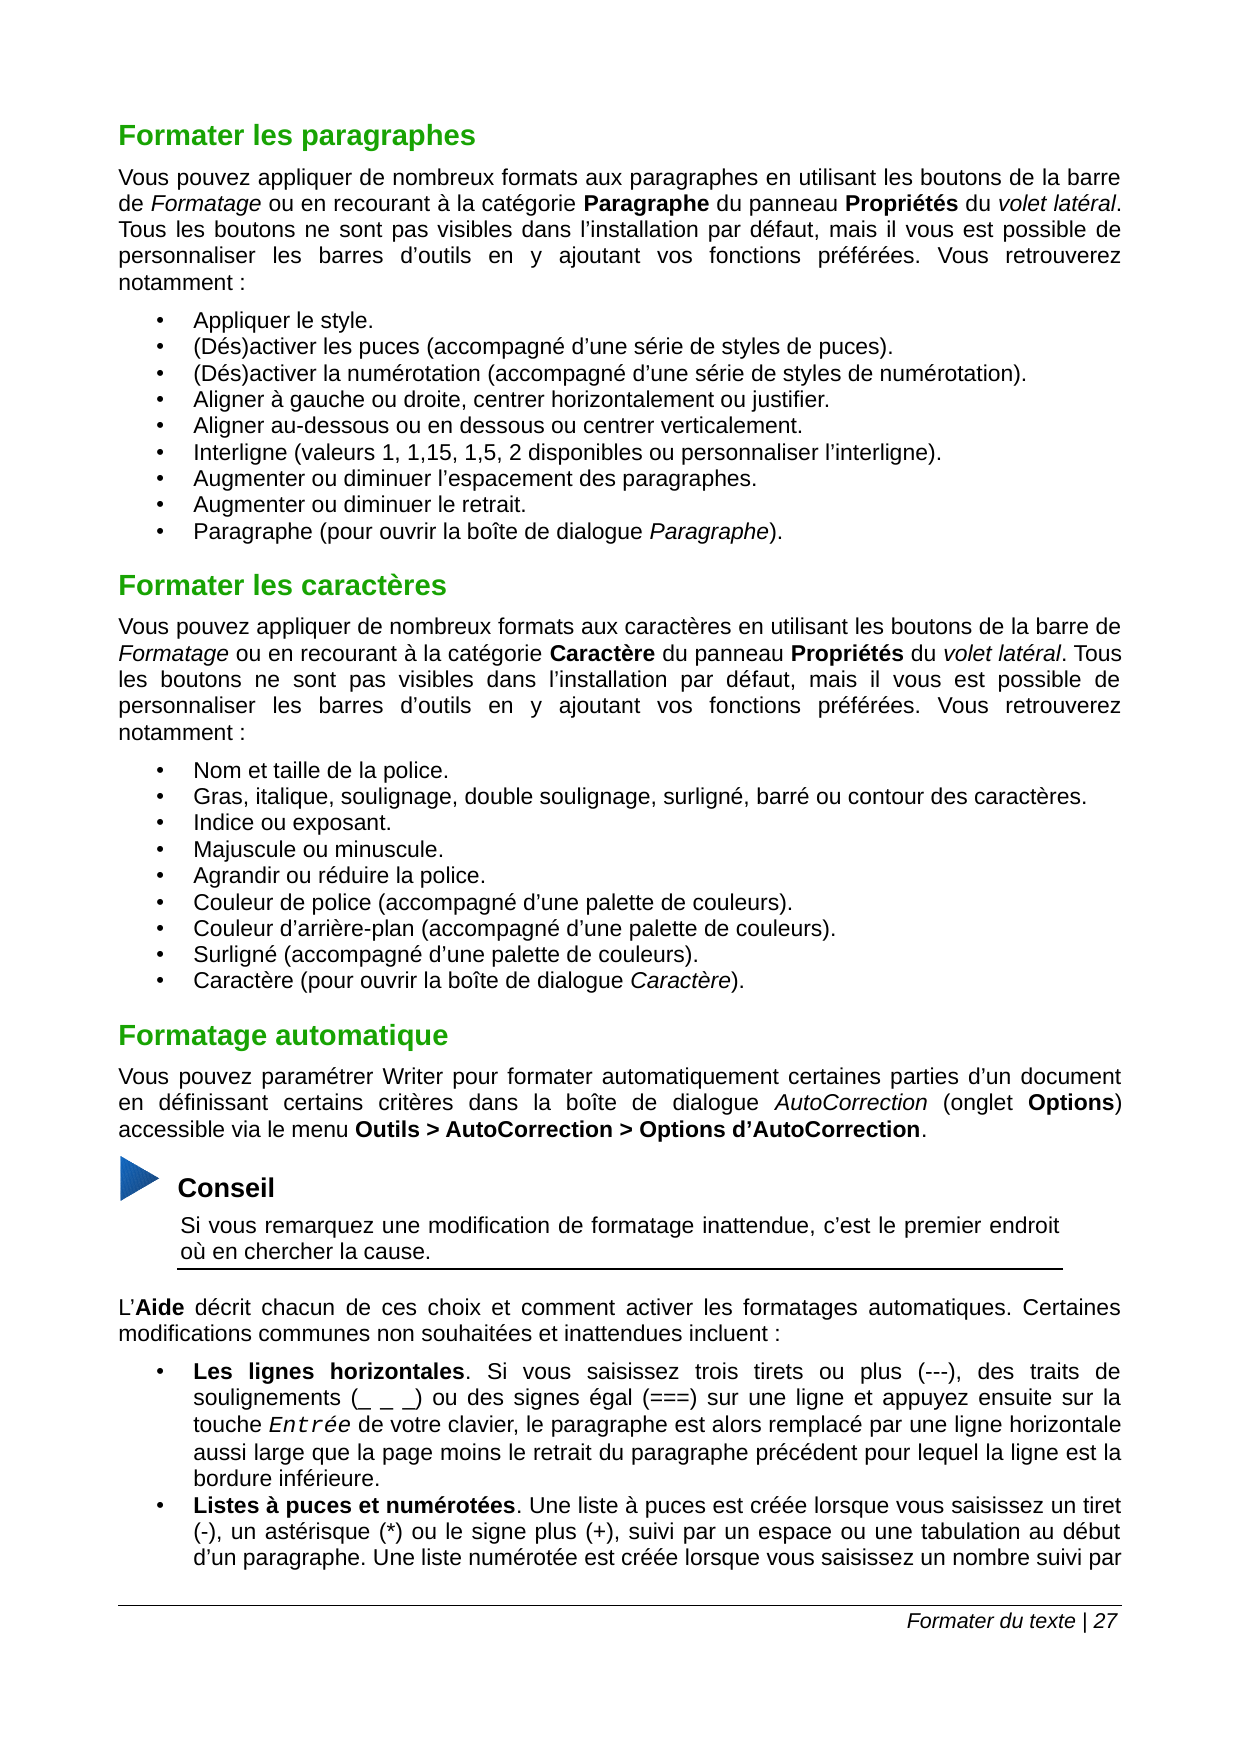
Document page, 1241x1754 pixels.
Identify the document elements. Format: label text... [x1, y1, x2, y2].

list Interligne (valeurs 1, 1,15, 1,5, 2 disponibles ou personnaliser l’interligne). [156, 439, 1122, 465]
text Si vous remarquez une modification de formatage inattendue, c’est le premier endroit où en chercher la cause. [177, 1209, 1063, 1268]
text Vous pouvez paramétrer Writer pour formater automatiquement certaines parties d’un document en définissant certains critères dans la boîte de dialogue AutoCorrection (onglet Options) accessible via le menu Outils > AutoCorrection > Options d’AutoCorrection. [118, 1063, 1122, 1142]
list Indice ou exposant. [156, 809, 1122, 836]
text Vous pouvez appliquer de nombreux formats aux caractères en utilisant les boutons de la barre de Formatage ou en recourant à la catégorie Caractère du panneau Propriétés du volet latéral. Tous les boutons ne sont pas visibles dans l’installation par défaut, mais il vous est possible de personnaliser les barres d’outils en y ajoutant vos fonctions préférées. Vous retrouverez notamment : [118, 613, 1122, 745]
text L’Aide décrit chacun de ces choix et comment activer les formatages automatiques. Certaines modifications communes non souhaitées et inattendues incluent : [118, 1293, 1122, 1346]
list Couleur d’arrière-plan (accompagné d’une palette de couleurs). [156, 915, 1122, 941]
list Couleur de police (accompagné d’une palette de couleurs). [156, 888, 1122, 915]
subtitle Formatage automatique [118, 1017, 1122, 1051]
subtitle Formater les caractères [118, 568, 1122, 601]
list Augmenter ou diminuer le retrait. [156, 491, 1122, 518]
list Nom et taille de la police. [156, 757, 1122, 783]
list (Dés)activer la numérotation (accompagné d’une série de styles de numérotation). [156, 360, 1122, 386]
list Appliquer le style. [156, 307, 1122, 333]
list Gras, italique, soulignage, double soulignage, surligné, barré ou contour des caractères. [156, 783, 1122, 809]
list Listes à puces et numérotées. Une liste à puces est créée lorsque vous saisissez un tiret (-), un astérisque (*) ou le signe plus (+), suivi par un espace ou une tabulation au début d’un paragraphe. Une liste numérotée est créée lorsque vous saisissez un nombre suivi par [156, 1492, 1122, 1571]
list Aligner à gauche ou droite, centrer horizontalement ou justifier. [156, 386, 1122, 412]
list Majuscule ou minuscule. [156, 836, 1122, 862]
subtitle Formater les paragraphes [118, 118, 1122, 152]
subtitle Conseil [118, 1154, 1122, 1203]
list Surligné (accompagné d’une palette de couleurs). [156, 941, 1122, 967]
list Aligner au-dessous ou en dessous ou centrer verticalement. [156, 412, 1122, 439]
list Les lignes horizontales. Si vous saisissez trois tirets ou plus (---), des traits de soulignements (_ _ _) ou des signes égal (===) sur une ligne et appuyez ensuite sur la touche Entrée de votre clavier, le paragraphe est alors remplacé par une ligne horizontale aussi large que la page moins le retrait du paragraphe précédent pour lequel la ligne est la bordure inférieure. [156, 1358, 1122, 1492]
text Vous pouvez appliquer de nombreux formats aux paragraphes en utilisant les boutons de la barre de Formatage ou en recourant à la catégorie Paragraphe du panneau Propriétés du volet latéral. Tous les boutons ne sont pas visibles dans l’installation par défaut, mais il vous est possible de personnaliser les barres d’outils en y ajoutant vos fonctions préférées. Vous retrouverez notamment : [118, 163, 1122, 295]
list Caractère (pour ouvrir la boîte de dialogue Caractère). [156, 967, 1122, 994]
list (Dés)activer les puces (accompagné d’une série de styles de puces). [156, 333, 1122, 360]
list Agrandir ou réduire la police. [156, 862, 1122, 888]
list Paragraphe (pour ouvrir la boîte de dialogue Paragraphe). [156, 518, 1122, 544]
list Augmenter ou diminuer l’espacement des paragraphes. [156, 465, 1122, 491]
